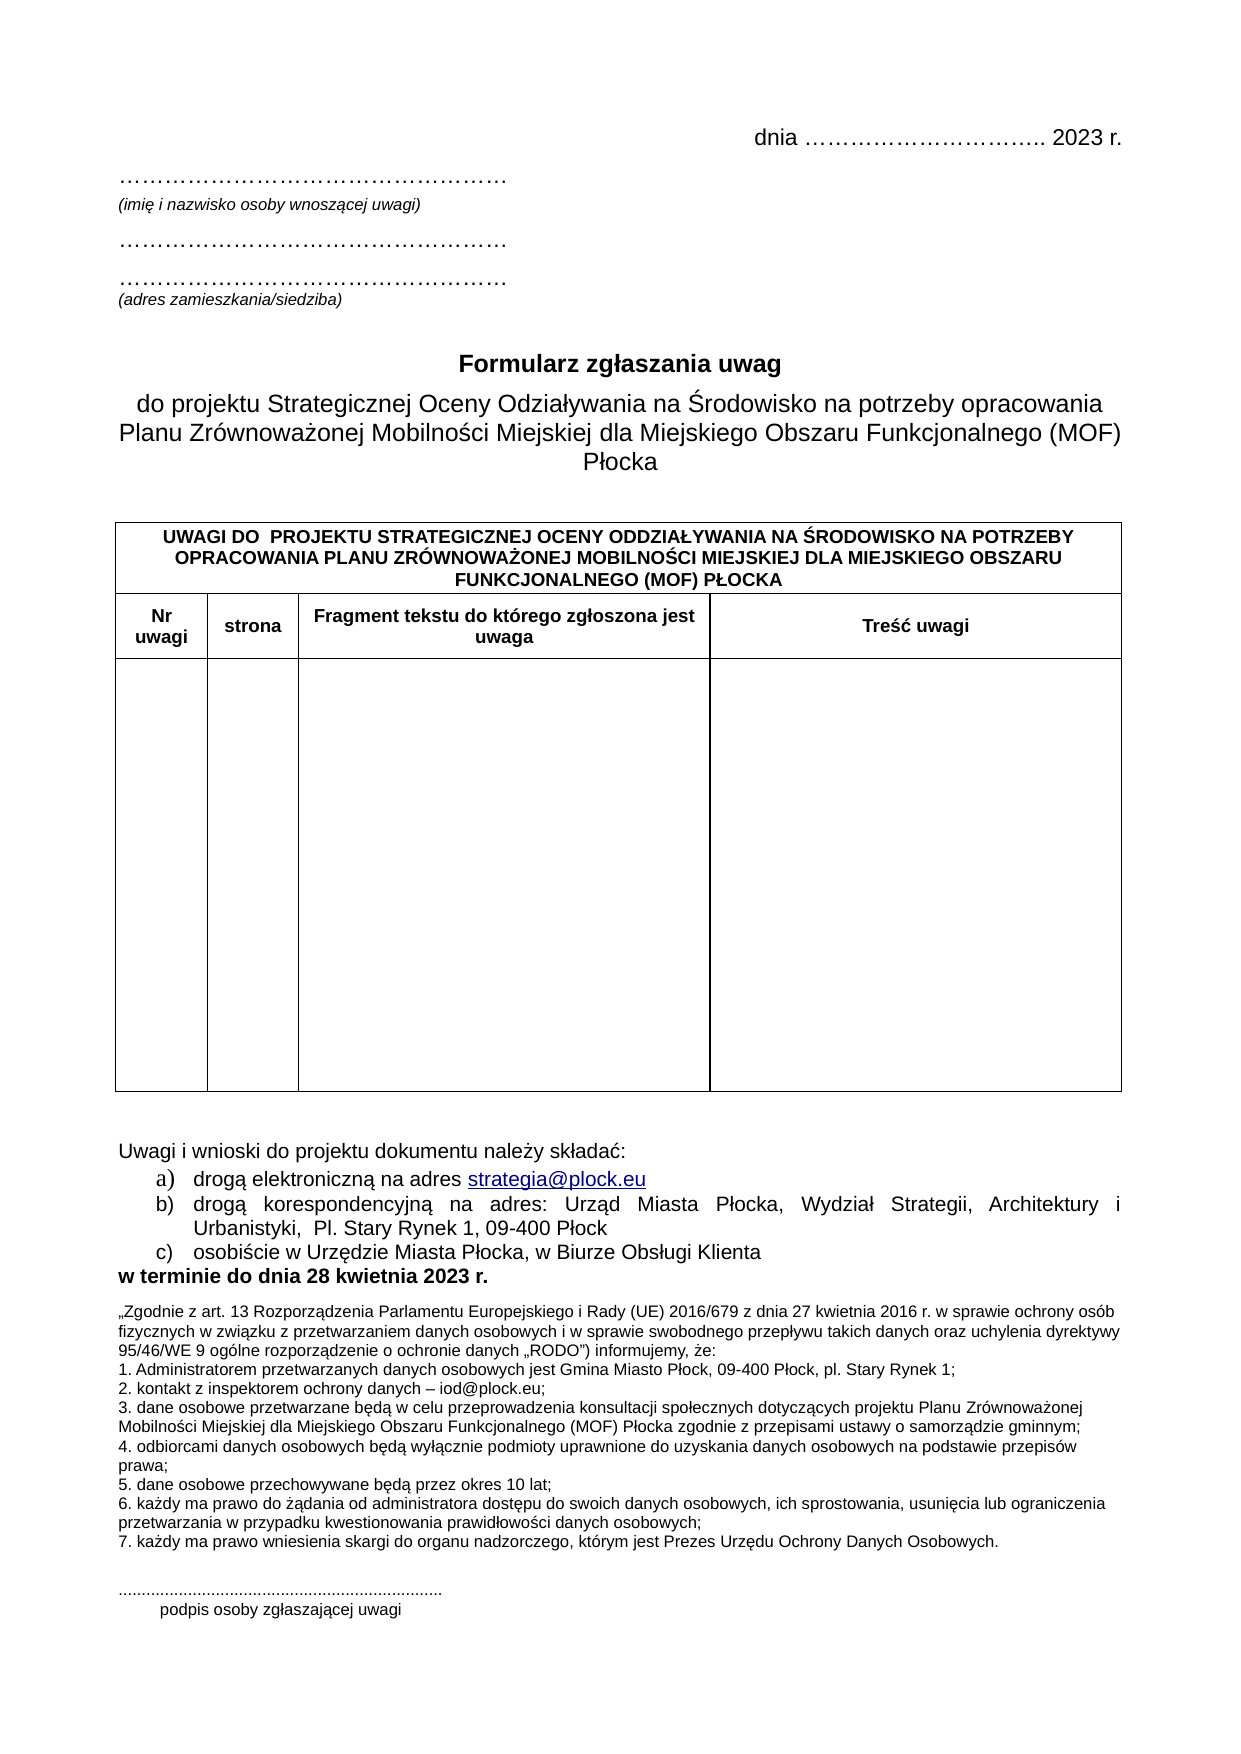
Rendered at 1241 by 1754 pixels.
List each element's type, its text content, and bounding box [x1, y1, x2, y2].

text Formularz zgłaszania uwag [118, 349, 1122, 378]
text (adres zamieszkania/siedziba) [118, 290, 1122, 309]
table_cell Nr uwagi [116, 594, 207, 658]
text …………………………………………… [118, 264, 1122, 290]
table_cell strona [208, 594, 298, 658]
text do projektu Strategicznej Oceny Odziaływania na Środowisko na potrzeby opracowania Planu Zrównoważonej Mobilności Miejskiej dla Miejskiego Obszaru Funkcjonalnego (MOF) Płocka [118, 389, 1122, 476]
table_cell [299, 659, 709, 1091]
table_cell [711, 659, 1121, 1091]
list drogą elektroniczną na adres strategia@plock.eu [156, 1163, 1122, 1192]
text (imię i nazwisko osoby wnoszącej uwagi) [118, 194, 1122, 214]
list drogą korespondencyjną na adres: Urząd Miasta Płocka, Wydział Strategii, Architektury i Urbanistyki, Pl. Stary Rynek 1, 09-400 Płock [156, 1192, 1122, 1240]
text w terminie do dnia 28 kwietnia 2023 r. [118, 1264, 1122, 1288]
list osobiście w Urzędzie Miasta Płocka, w Biurze Obsługi Klienta [156, 1240, 1122, 1264]
text …………………………………………… [118, 162, 1122, 189]
text ...................................................................... [118, 1580, 1122, 1599]
table_cell [116, 659, 207, 1091]
table_cell Treść uwagi [711, 594, 1121, 658]
text Uwagi i wnioski do projektu dokumentu należy składać: [118, 1139, 1122, 1163]
text …………………………………………… [118, 226, 1122, 252]
table_cell [208, 659, 298, 1091]
table_header UWAGI DO PROJEKTU STRATEGICZNEJ OCENY ODDZIAŁYWANIA NA ŚRODOWISKO NA POTRZEBY OPRACOWANIA PLANU ZRÓWNOWAŻONEJ MOBILNOŚCI MIEJSKIEJ DLA MIEJSKIEGO OBSZARU FUNKCJONALNEGO (MOF) PŁOCKA [116, 523, 1121, 593]
text podpis osoby zgłaszającej uwagi [118, 1599, 1122, 1618]
text dnia ………………………….. 2023 r. [118, 124, 1122, 150]
table_cell Fragment tekstu do którego zgłoszona jest uwaga [299, 594, 709, 658]
text „Zgodnie z art. 13 Rozporządzenia Parlamentu Europejskiego i Rady (UE) 2016/679 z dnia 27 kwietnia 2016 r. w sprawie ochrony osób fizycznych w związku z przetwarzaniem danych osobowych i w sprawie swobodnego przepływu takich danych oraz uchylenia dyrektywy 95/46/WE 9 ogólne rozporządzenie o ochronie danych „RODO”) informujemy, że: 1. Administratorem przetwarzanych danych osobowych jest Gmina Miasto Płock, 09-400 Płock, pl. Stary Rynek 1; 2. kontakt z inspektorem ochrony danych – iod@plock.eu; 3. dane osobowe przetwarzane będą w celu przeprowadzenia konsultacji społecznych dotyczących projektu Planu Zrównoważonej Mobilności Miejskiej dla Miejskiego Obszaru Funkcjonalnego (MOF) Płocka zgodnie z przepisami ustawy o samorządzie gminnym; 4. odbiorcami danych osobowych będą wyłącznie podmioty uprawnione do uzyskania danych osobowych na podstawie przepisów prawa; 5. dane osobowe przechowywane będą przez okres 10 lat; 6. każdy ma prawo do żądania od administratora dostępu do swoich danych osobowych, ich sprostowania, usunięcia lub ograniczenia przetwarzania w przypadku kwestionowania prawidłowości danych osobowych; 7. każdy ma prawo wniesienia skargi do organu nadzorczego, którym jest Prezes Urzędu Ochrony Danych Osobowych. [118, 1302, 1122, 1580]
